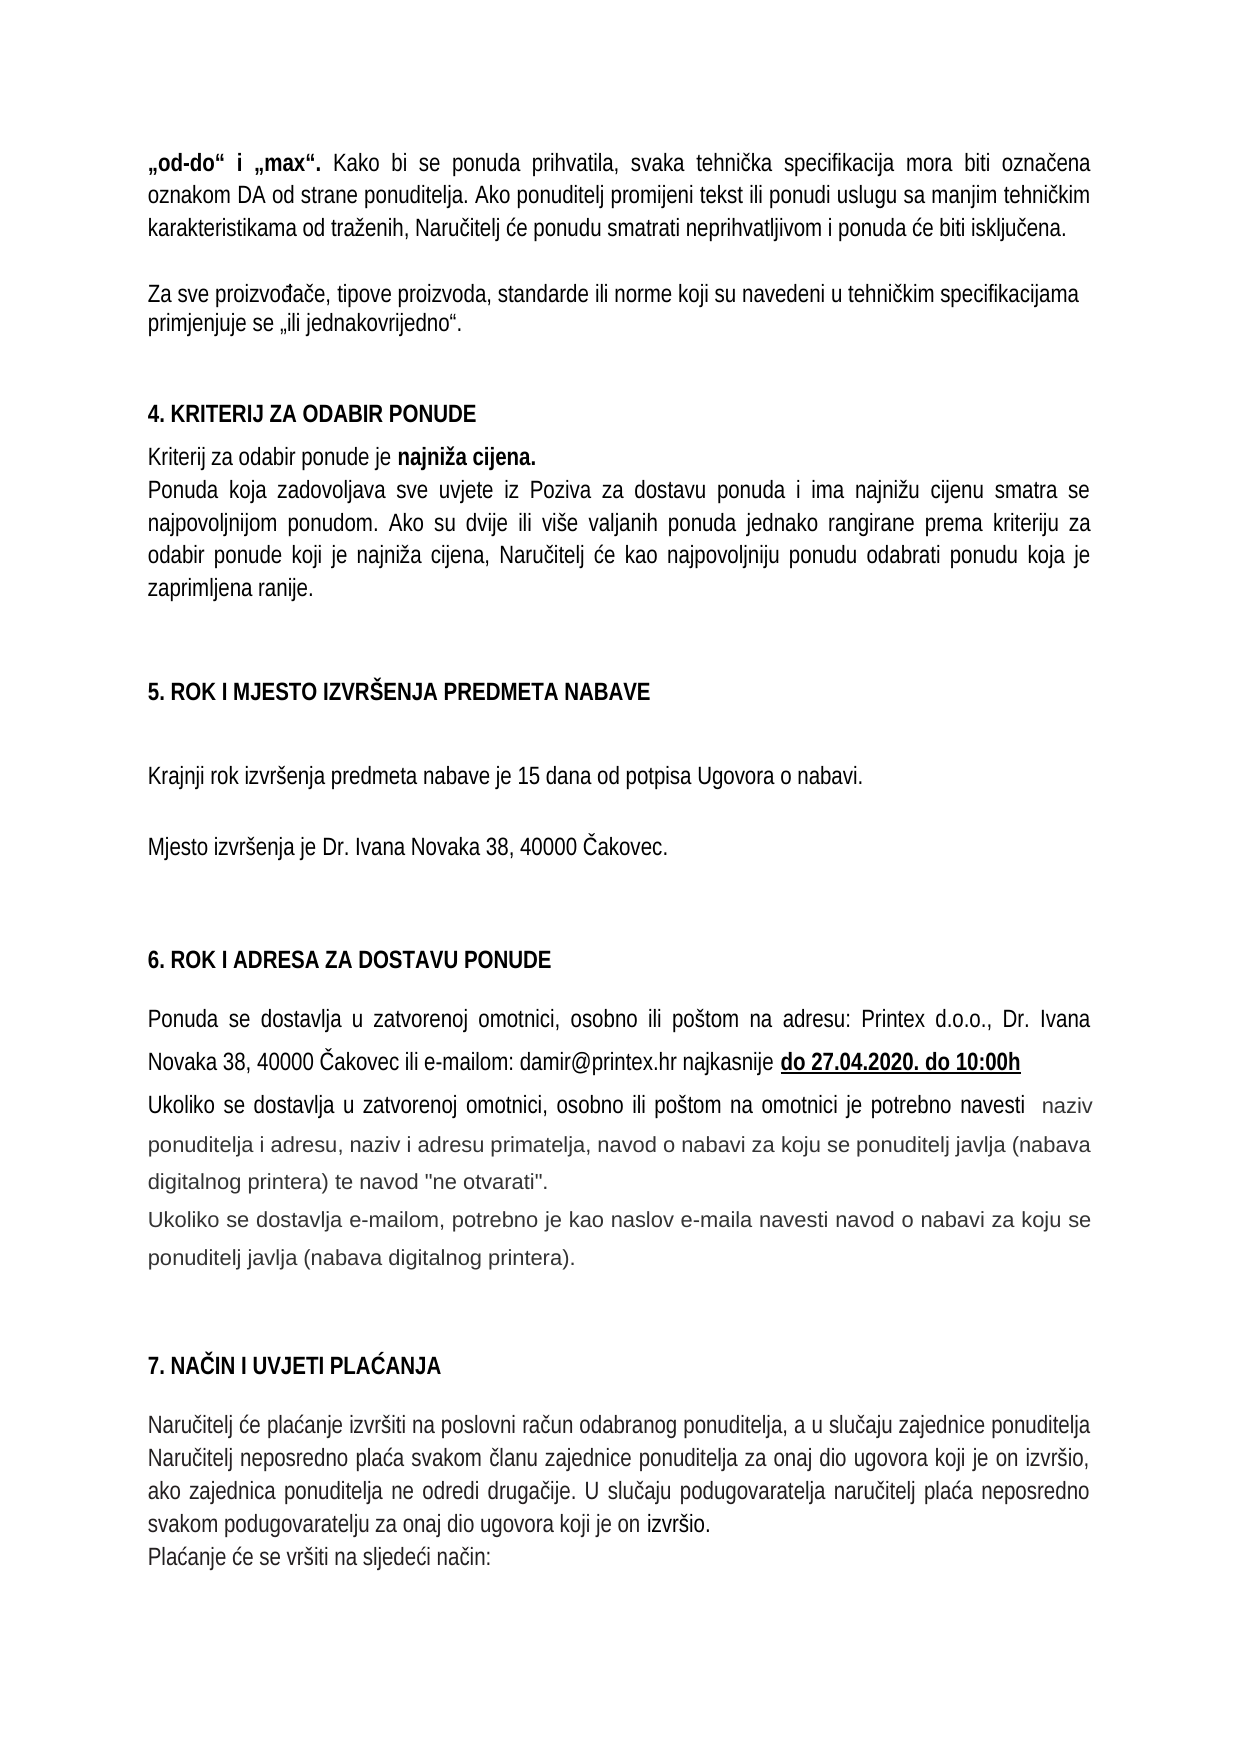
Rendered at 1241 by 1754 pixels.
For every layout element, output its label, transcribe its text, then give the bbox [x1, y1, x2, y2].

text Ukoliko se dostavlja e-mailom, potrebno je kao naslov e-maila navesti navod o nabavi za koju se ponuditelj javlja (nabava digitalnog printera). [148, 1207, 1093, 1270]
text 7. NAČIN I UVJETI PLAĆANJA [148, 1351, 1093, 1379]
text Naručitelj će plaćanje izvršiti na poslovni račun odabranog ponuditelja, a u slučaju zajednice ponuditelja Naručitelj neposredno plaća svakom članu zajednice ponuditelja za onaj dio ugovora koji je on izvršio, ako zajednica ponuditelja ne odredi drugačije. U slučaju podugovaratelja naručitelj plaća neposredno svakom podugovaratelju za onaj dio ugovora koji je on izvršio. [148, 1410, 1093, 1538]
text Za sve proizvođače, tipove proizvoda, standarde ili norme koji su navedeni u tehničkim specifikacijama primjenjuje se „ili jednakovrijedno“. [148, 279, 1080, 337]
text Plaćanje će se vršiti na sljedeći način: [148, 1542, 1093, 1571]
text Mjesto izvršenja je Dr. Ivana Novaka 38, 40000 Čakovec. [148, 832, 1093, 860]
text „od-do“ i „max“. Kako bi se ponuda prihvatila, svaka tehnička specifikacija mora biti označena oznakom DA od strane ponuditelja. Ako ponuditelj promijeni tekst ili ponudi uslugu sa manjim tehničkim karakteristikama od traženih, Naručitelj će ponudu smatrati neprihvatljivom i ponuda će biti isključena. [148, 148, 1093, 242]
text Ukoliko se dostavlja u zatvorenoj omotnici, osobno ili poštom na omotnici je potrebno navesti naziv ponuditelja i adresu, naziv i adresu primatelja, navod o nabavi za koju se ponuditelj javlja (nabava digitalnog printera) te navod "ne otvarati". [148, 1090, 1093, 1194]
text Ponuda se dostavlja u zatvorenoj omotnici, osobno ili poštom na adresu: Printex d.o.o., Dr. Ivana Novaka 38, 40000 Čakovec ili e-mailom: damir@printex.hr najkasnije do 27.04.2020. do 10:00h [148, 1004, 1093, 1076]
text Kriterij za odabir ponude je najniža cijena. [148, 442, 1093, 470]
text Ponuda koja zadovoljava sve uvjete iz Poziva za dostavu ponuda i ima najnižu cijenu smatra se najpovoljnijom ponudom. Ako su dvije ili više valjanih ponuda jednako rangirane prema kriteriju za odabir ponude koji je najniža cijena, Naručitelj će kao najpovoljniju ponudu odabrati ponudu koja je zaprimljena ranije. [148, 474, 1093, 602]
text 6. ROK I ADRESA ZA DOSTAVU PONUDE [148, 945, 1093, 973]
text 5. ROK I MJESTO IZVRŠENJA PREDMETA NABAVE [148, 677, 1093, 705]
text Krajnji rok izvršenja predmeta nabave je 15 dana od potpisa Ugovora o nabavi. [148, 761, 1093, 790]
text 4. KRITERIJ ZA ODABIR PONUDE [148, 399, 1093, 427]
